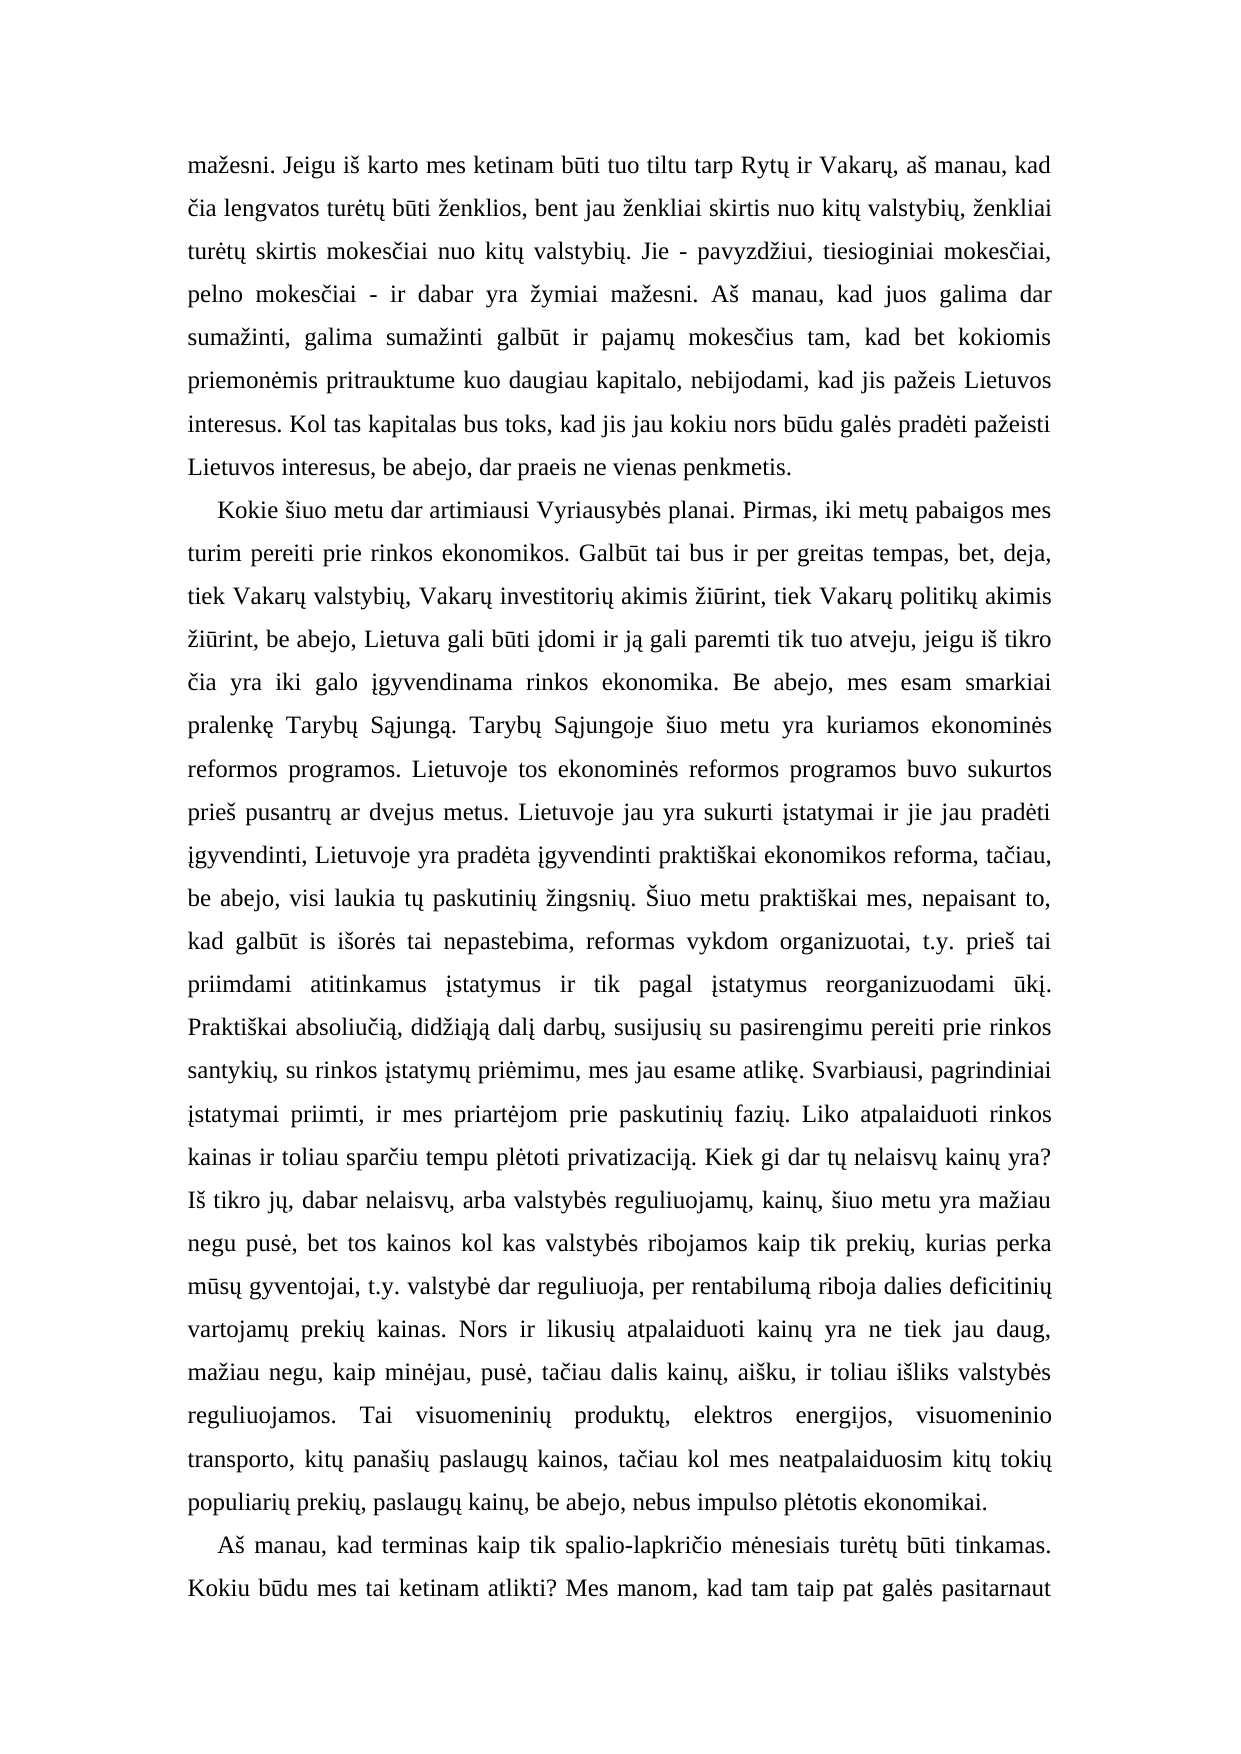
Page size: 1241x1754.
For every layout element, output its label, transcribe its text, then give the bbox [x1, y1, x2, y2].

text mažesni. Jeigu iš karto mes ketinam būti tuo tiltu tarp Rytų ir Vakarų, aš manau, kad čia lengvatos turėtų būti ženklios, bent jau ženkliai skirtis nuo kitų valstybių, ženkliai turėtų skirtis mokesčiai nuo kitų valstybių. Jie - pavyzdžiui, tiesioginiai mokesčiai, pelno mokesčiai - ir dabar yra žymiai mažesni. Aš manau, kad juos galima dar sumažinti, galima sumažinti galbūt ir pajamų mokesčius tam, kad bet kokiomis priemonėmis pritrauktume kuo daugiau kapitalo, nebijodami, kad jis pažeis Lietuvos interesus. Kol tas kapitalas bus toks, kad jis jau kokiu nors būdu galės pradėti pažeisti Lietuvos interesus, be abejo, dar praeis ne vienas penkmetis. [187, 150, 1053, 481]
text Kokie šiuo metu dar artimiausi Vyriausybės planai. Pirmas, iki metų pabaigos mes turim pereiti prie rinkos ekonomikos. Galbūt tai bus ir per greitas tempas, bet, deja, tiek Vakarų valstybių, Vakarų investitorių akimis žiūrint, tiek Vakarų politikų akimis žiūrint, be abejo, Lietuva gali būti įdomi ir ją gali paremti tik tuo atveju, jeigu iš tikro čia yra iki galo įgyvendinama rinkos ekonomika. Be abejo, mes esam smarkiai pralenkę Tarybų Sąjungą. Tarybų Sąjungoje šiuo metu yra kuriamos ekonominės reformos programos. Lietuvoje tos ekonominės reformos programos buvo sukurtos prieš pusantrų ar dvejus metus. Lietuvoje jau yra sukurti įstatymai ir jie jau pradėti įgyvendinti, Lietuvoje yra pradėta įgyvendinti praktiškai ekonomikos reforma, tačiau, be abejo, visi laukia tų paskutinių žingsnių. Šiuo metu praktiškai mes, nepaisant to, kad galbūt is išorės tai nepastebima, reformas vykdom organizuotai, t.y. prieš tai priimdami atitinkamus įstatymus ir tik pagal įstatymus reorganizuodami ūkį. Praktiškai absoliučią, didžiąją dalį darbų, susijusių su pasirengimu pereiti prie rinkos santykių, su rinkos įstatymų priėmimu, mes jau esame atlikę. Svarbiausi, pagrindiniai įstatymai priimti, ir mes priartėjom prie paskutinių fazių. Liko atpalaiduoti rinkos kainas ir toliau sparčiu tempu plėtoti privatizaciją. Kiek gi dar tų nelaisvų kainų yra? Iš tikro jų, dabar nelaisvų, arba valstybės reguliuojamų, kainų, šiuo metu yra mažiau negu pusė, bet tos kainos kol kas valstybės ribojamos kaip tik prekių, kurias perka mūsų gyventojai, t.y. valstybė dar reguliuoja, per rentabilumą riboja dalies deficitinių vartojamų prekių kainas. Nors ir likusių atpalaiduoti kainų yra ne tiek jau daug, mažiau negu, kaip minėjau, pusė, tačiau dalis kainų, aišku, ir toliau išliks valstybės reguliuojamos. Tai visuomeninių produktų, elektros energijos, visuomeninio transporto, kitų panašių paslaugų kainos, tačiau kol mes neatpalaiduosim kitų tokių populiarių prekių, paslaugų kainų, be abejo, nebus impulso plėtotis ekonomikai. [187, 495, 1053, 1516]
text Aš manau, kad terminas kaip tik spalio-lapkričio mėnesiais turėtų būti tinkamas. Kokiu būdu mes tai ketinam atlikti? Mes manom, kad tam taip pat galės pasitarnaut [187, 1530, 1053, 1602]
